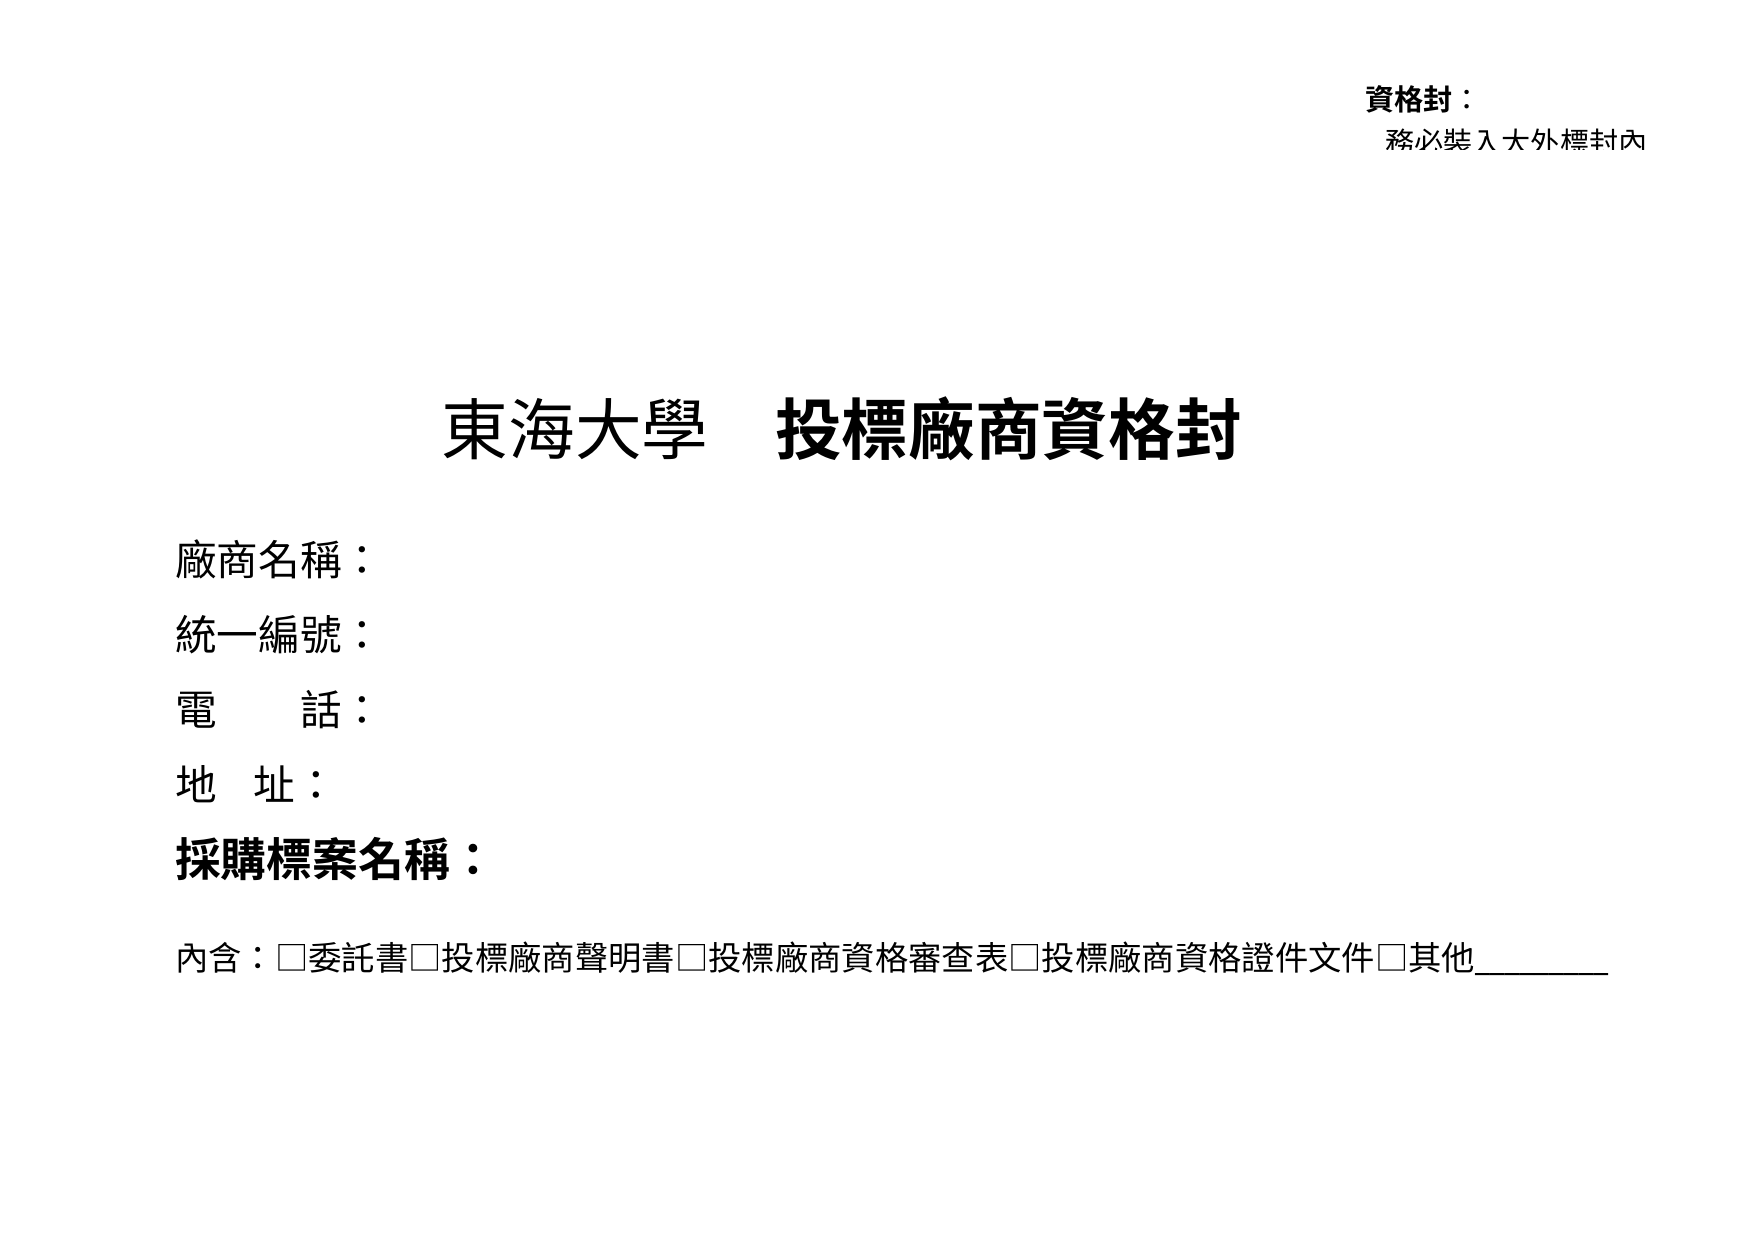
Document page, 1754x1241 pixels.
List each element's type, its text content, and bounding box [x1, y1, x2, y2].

text 廠商名稱： [175, 519, 1686, 594]
text 資格封： [1365, 77, 1647, 119]
text 務必裝入大外標封內 [1365, 119, 1647, 149]
text 採購標案名稱： [175, 819, 1686, 894]
text 統一編號： [175, 594, 1686, 669]
text 地 址： [175, 744, 1686, 819]
text 東海大學 投標廠商資格封 [175, 369, 1686, 482]
text 電 話： [175, 669, 1686, 744]
text 內含：□委託書□投標廠商聲明書□投標廠商資格審查表□投標廠商資格證件文件□其他_________ [175, 932, 1686, 980]
